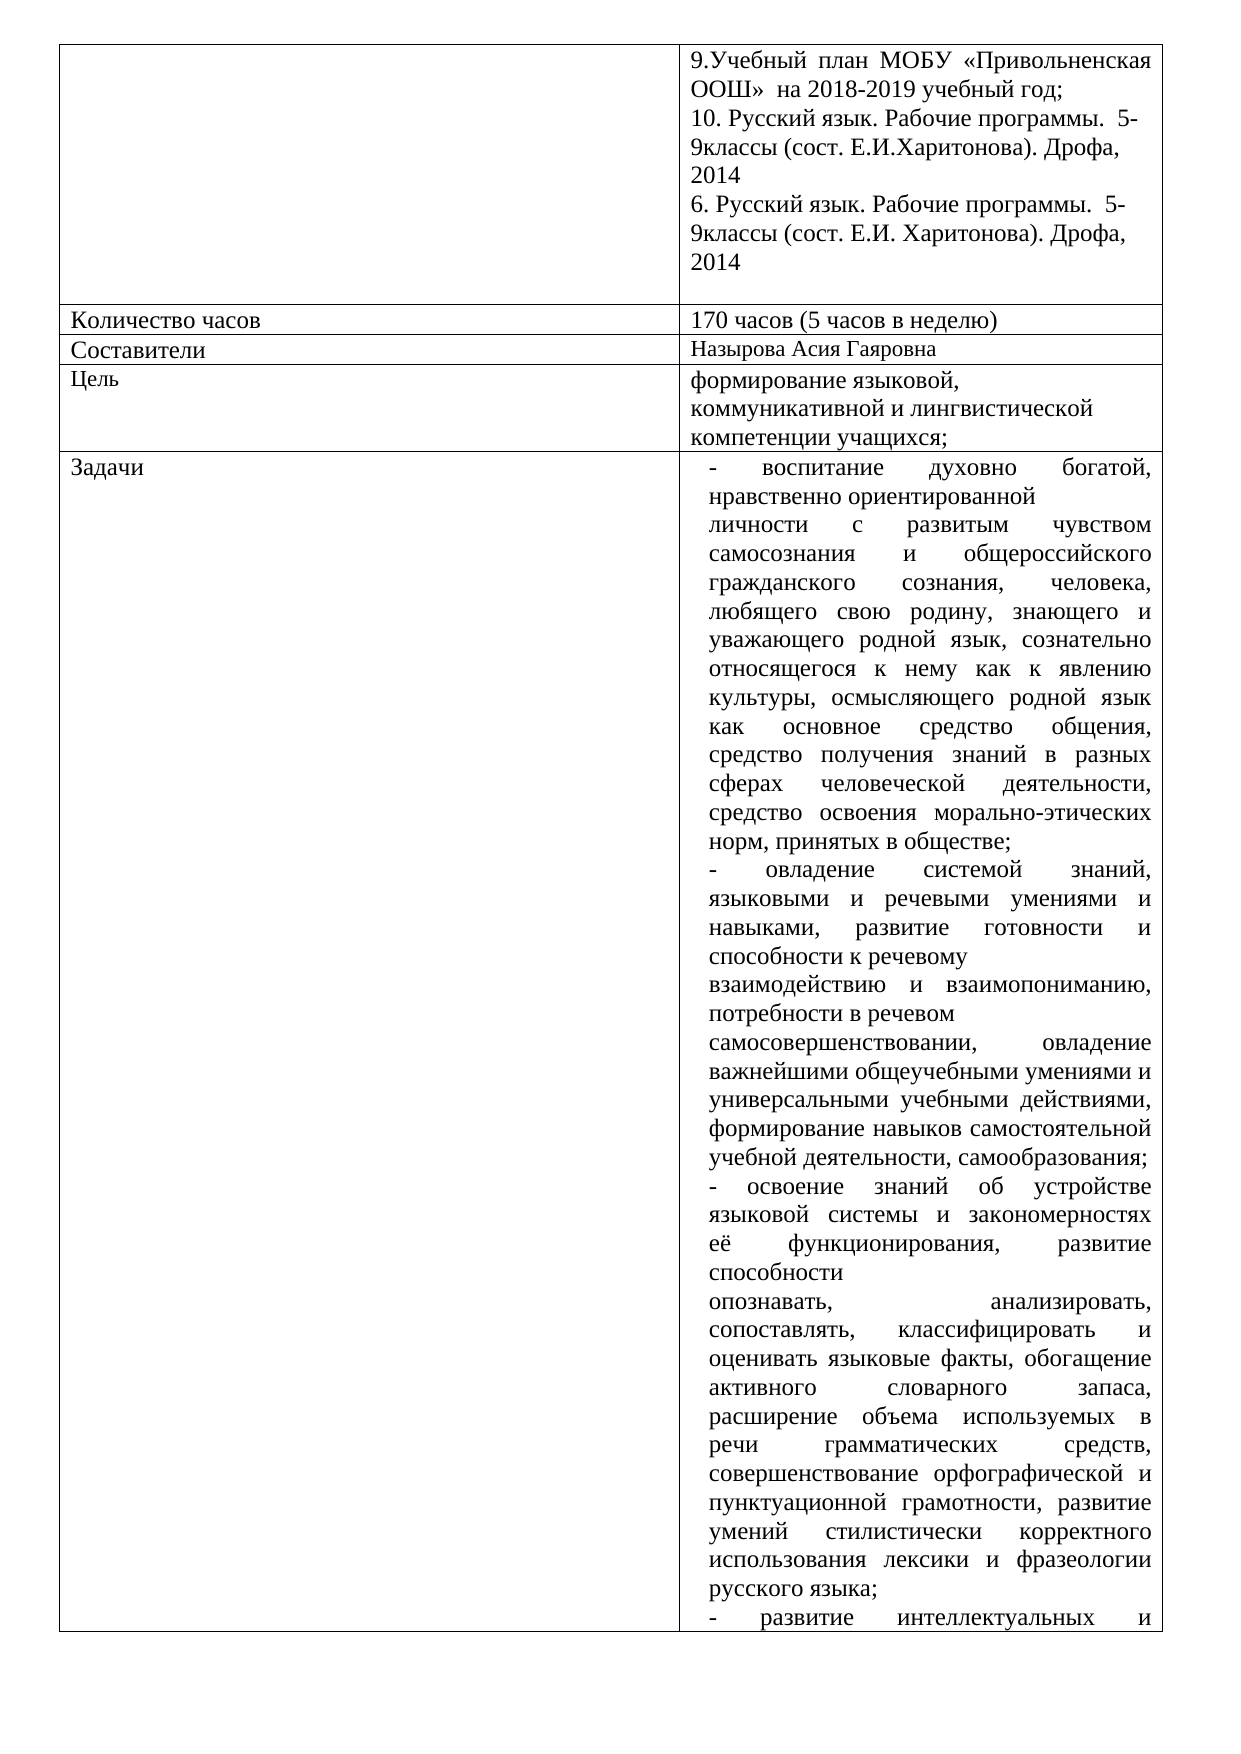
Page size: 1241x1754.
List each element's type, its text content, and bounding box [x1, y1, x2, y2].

table_cell Количество часов [60, 305, 679, 334]
table_cell Назырова Асия Гаяровна [680, 335, 1162, 364]
table_cell Задачи [60, 452, 679, 1631]
table_cell Составители [60, 335, 679, 364]
table_cell [60, 45, 679, 304]
table_cell 170 часов (5 часов в неделю) [680, 305, 1162, 334]
table_cell Цель [60, 365, 679, 451]
table_cell 9.Учебный план МОБУ «Привольненская ООШ» на 2018-2019 учебный год; 10. Русский язык. Рабочие программы. 5-9классы (сост. Е.И.Харитонова). Дрофа, 2014 6. Русский язык. Рабочие программы. 5-9классы (сост. Е.И. Харитонова). Дрофа, 2014 [680, 45, 1162, 304]
table_cell формирование языковой, коммуникативной и лингвистической компетенции учащихся; [680, 365, 1162, 451]
table_cell - воспитание духовно богатой, нравственно ориентированной личности с развитым чувством самосознания и общероссийского гражданского сознания, человека, любящего свою родину, знающего и уважающего родной язык, сознательно относящегося к нему как к явлению культуры, осмысляющего родной язык как основное средство общения, средство получения знаний в разных сферах человеческой деятельности, средство освоения морально-этических норм, принятых в обществе; - овладение системой знаний, языковыми и речевыми умениями и навыками, развитие готовности и способности к речевому взаимодействию и взаимопониманию, потребности в речевом самосовершенствовании, овладение важнейшими общеучебными умениями и универсальными учебными действиями, формирование навыков самостоятельной учебной деятельности, самообразования; - освоение знаний об устройстве языковой системы и закономерностях её функционирования, развитие способности опознавать, анализировать, сопоставлять, классифицировать и оценивать языковые факты, обогащение активного словарного запаса, расширение объема используемых в речи грамматических средств, совершенствование орфографической и пунктуационной грамотности, развитие умений стилистически корректного использования лексики и фразеологии русского языка; - развитие интеллектуальных и [680, 452, 1162, 1631]
